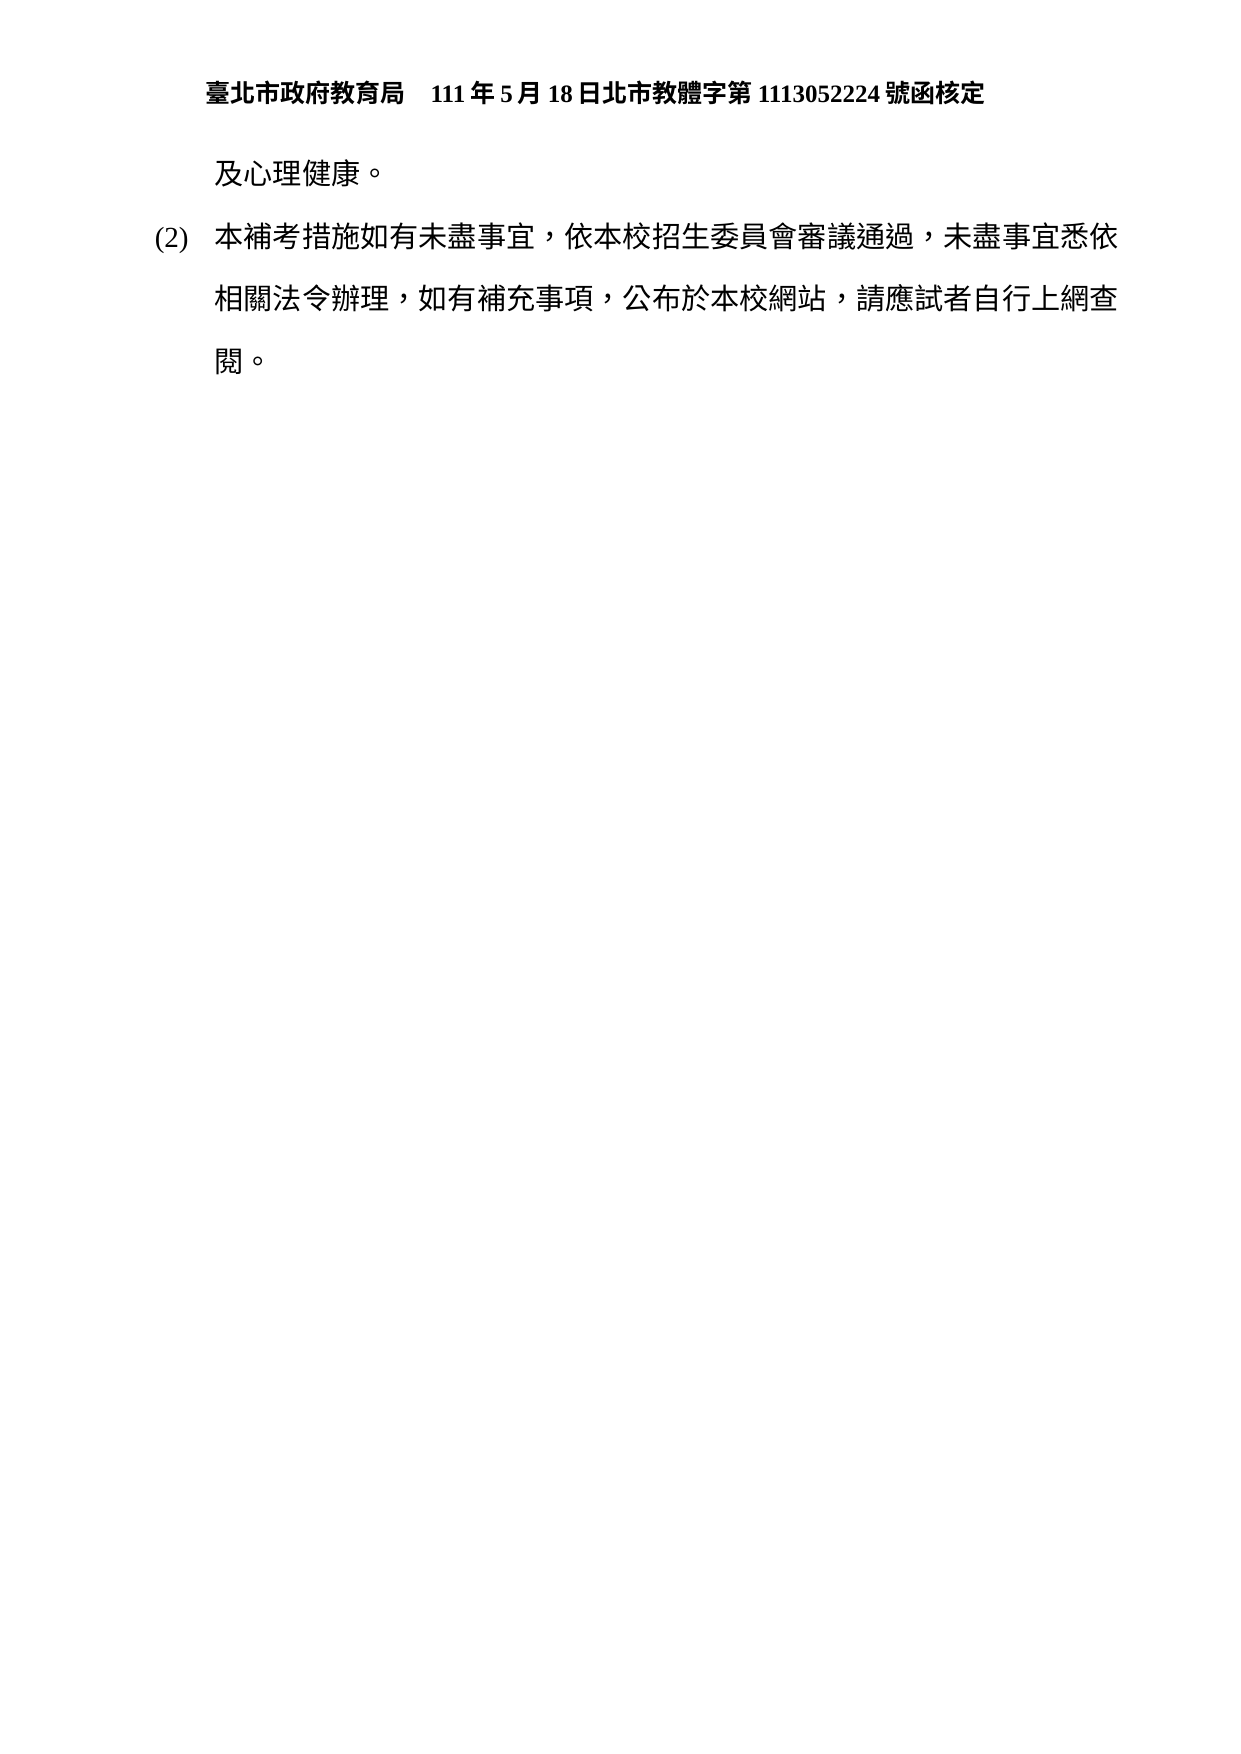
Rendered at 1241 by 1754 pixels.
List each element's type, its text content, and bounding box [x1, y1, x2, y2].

list 及心理健康。 [154, 130, 1122, 193]
list 本補考措施如有未盡事宜，依本校招生委員會審議通過，未盡事宜悉依相關法令辦理，如有補充事項，公布於本校網站，請應試者自行上網查閱。 [154, 193, 1122, 380]
